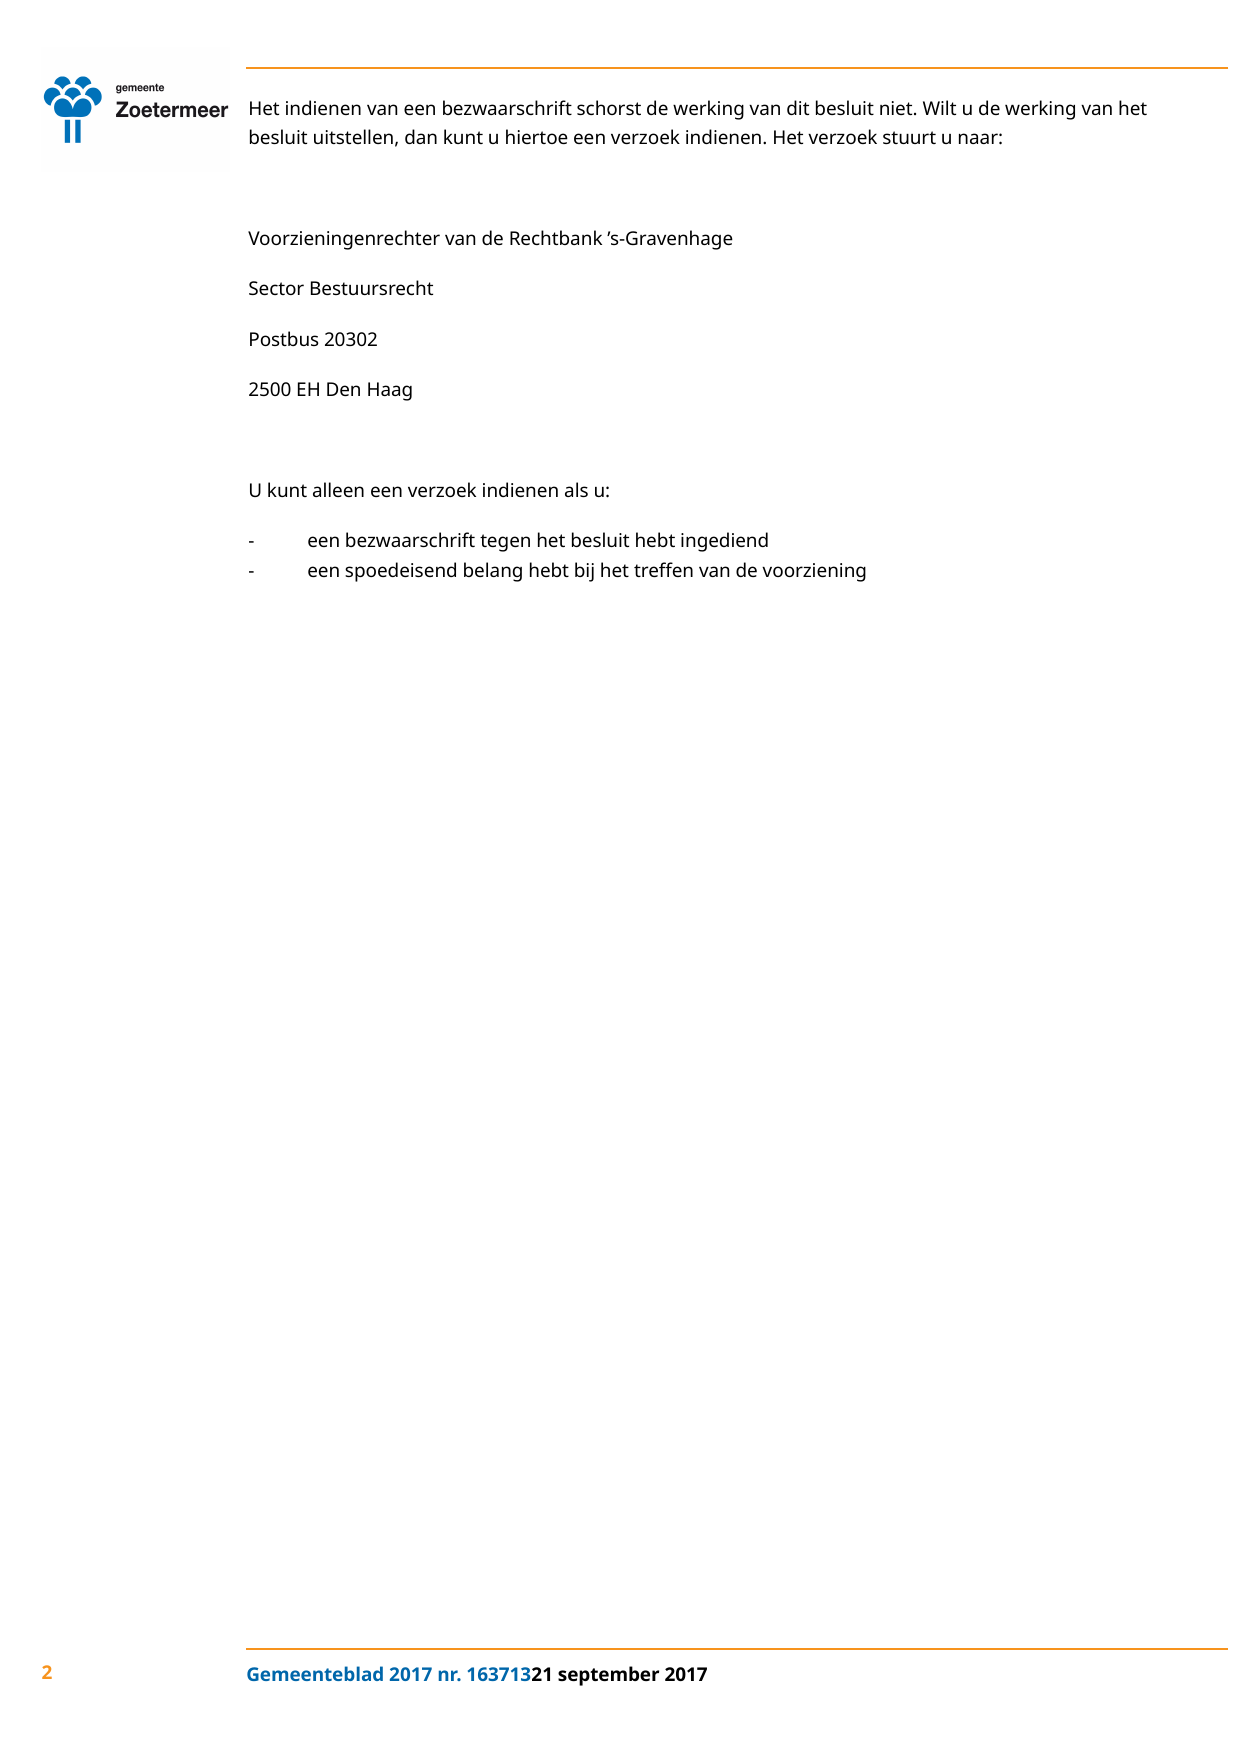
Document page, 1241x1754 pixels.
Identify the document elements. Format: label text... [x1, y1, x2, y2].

text Sector Bestuursrecht [248, 276, 1152, 301]
list een bezwaarschrift tegen het besluit hebt ingediend [248, 528, 1152, 553]
text Voorzieningenrechter van de Rechtbank ’s-Gravenhage [248, 225, 1152, 251]
text Het indienen van een bezwaarschrift schorst de werking van dit besluit niet. Wilt u de werking van het besluit uitstellen, dan kunt u hiertoe een verzoek indienen. Het verzoek stuurt u naar: [248, 95, 1152, 150]
list een spoedeisend belang hebt bij het treffen van de voorziening [248, 557, 1152, 583]
text U kunt alleen een verzoek indienen als u: [248, 477, 1152, 503]
picture [41, 47, 231, 172]
text 2500 EH Den Haag [248, 376, 1152, 402]
text Postbus 20302 [248, 326, 1152, 352]
